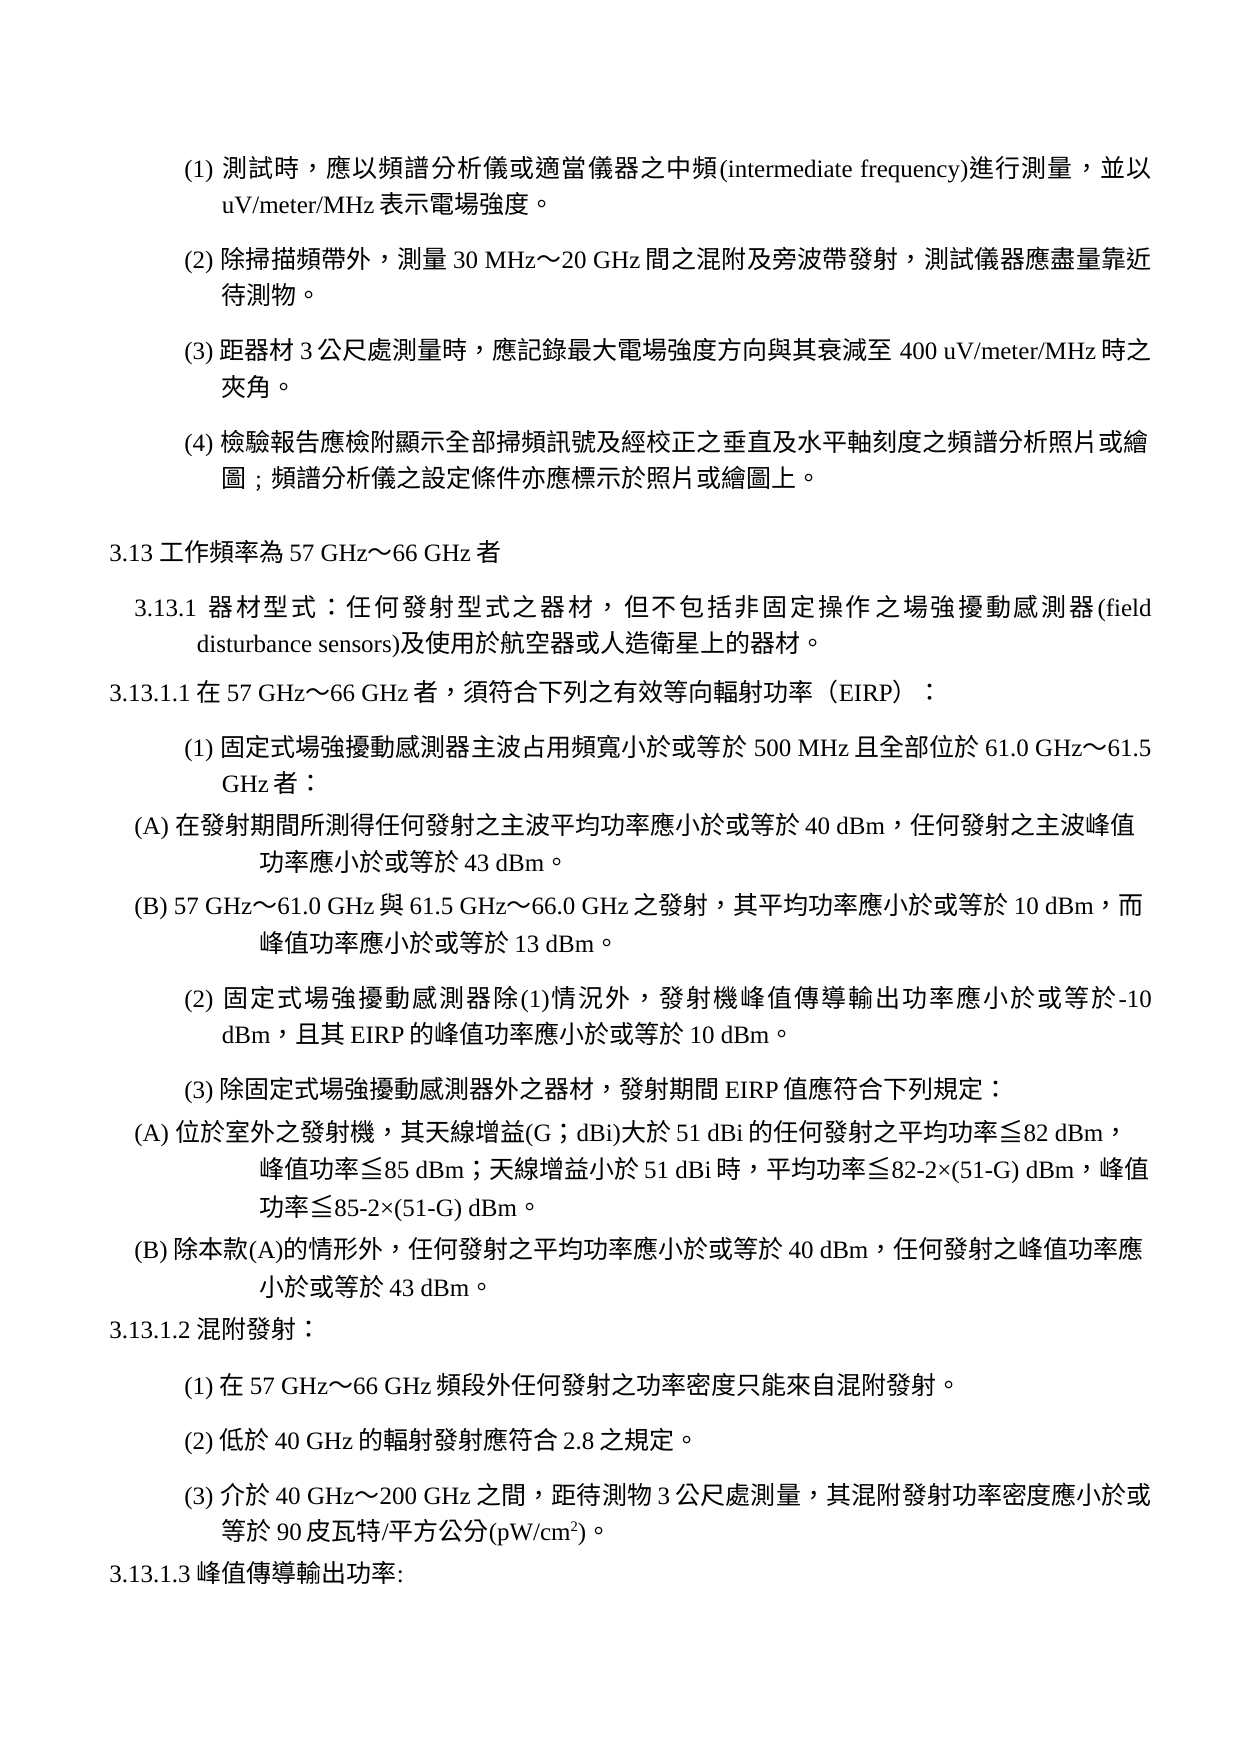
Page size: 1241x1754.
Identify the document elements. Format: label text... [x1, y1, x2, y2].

text (3) 距器材3公尺處測量時，應記錄最大電場強度方向與其衰減至400 uV/meter/MHz時之夾角。 [184, 331, 1152, 403]
text (A) 在發射期間所測得任何發射之主波平均功率應小於或等於40 dBm，任何發射之主波峰值功率應小於或等於43 dBm。 [59, 805, 1152, 880]
text (1) 測試時，應以頻譜分析儀或適當儀器之中頻(intermediate frequency)進行測量，並以 uV/meter/MHz表示電場強度。 [184, 148, 1152, 221]
text (4) 檢驗報告應檢附顯示全部掃頻訊號及經校正之垂直及水平軸刻度之頻譜分析照片或繪圖﹔頻譜分析儀之設定條件亦應標示於照片或繪圖上。 [184, 422, 1152, 494]
text 3.13.1.3 峰值傳導輸出功率: [59, 1553, 1152, 1591]
text 3.13.1.2 混附發射： [59, 1309, 1152, 1347]
text (B) 57 GHz～61.0 GHz與61.5 GHz～66.0 GHz之發射，其平均功率應小於或等於10 dBm，而峰值功率應小於或等於13 dBm。 [59, 885, 1152, 960]
text (2) 固定式場強擾動感測器除(1)情況外，發射機峰值傳導輸出功率應小於或等於-10 dBm，且其EIRP的峰值功率應小於或等於10 dBm。 [184, 979, 1152, 1051]
text (2) 低於40 GHz的輻射發射應符合2.8之規定。 [184, 1421, 1152, 1457]
text (B) 除本款(A)的情形外，任何發射之平均功率應小於或等於40 dBm，任何發射之峰值功率應小於或等於43 dBm。 [59, 1229, 1152, 1304]
subtitle 3.13 工作頻率為57 GHz～66 GHz者 [109, 532, 1152, 568]
text 3.13.1.1 在57 GHz～66 GHz者，須符合下列之有效等向輻射功率（EIRP）： [59, 672, 1152, 708]
text (A) 位於室外之發射機，其天線增益(G；dBi)大於51 dBi的任何發射之平均功率≦82 dBm，峰值功率≦85 dBm；天線增益小於51 dBi時，平均功率≦82-2×(51-G) dBm，峰值功率≦85-2×(51-G) dBm。 [59, 1111, 1152, 1224]
text (1) 在57 GHz～66 GHz頻段外任何發射之功率密度只能來自混附發射。 [184, 1366, 1152, 1402]
text (2) 除掃描頻帶外，測量30 MHz～20 GHz間之混附及旁波帶發射，測試儀器應盡量靠近待測物。 [184, 239, 1152, 312]
text 3.13.1 器材型式：任何發射型式之器材，但不包括非固定操作之場強擾動感測器(field disturbance sensors)及使用於航空器或人造衛星上的器材。 [134, 587, 1152, 659]
text (1) 固定式場強擾動感測器主波占用頻寬小於或等於500 MHz且全部位於61.0 GHz～61.5 GHz者： [184, 727, 1152, 799]
text (3) 除固定式場強擾動感測器外之器材，發射期間EIRP值應符合下列規定： [184, 1070, 1152, 1106]
text (3) 介於40 GHz～200 GHz之間，距待測物3公尺處測量，其混附發射功率密度應小於或等於90皮瓦特/平方公分(pW/cm2)。 [184, 1476, 1152, 1548]
